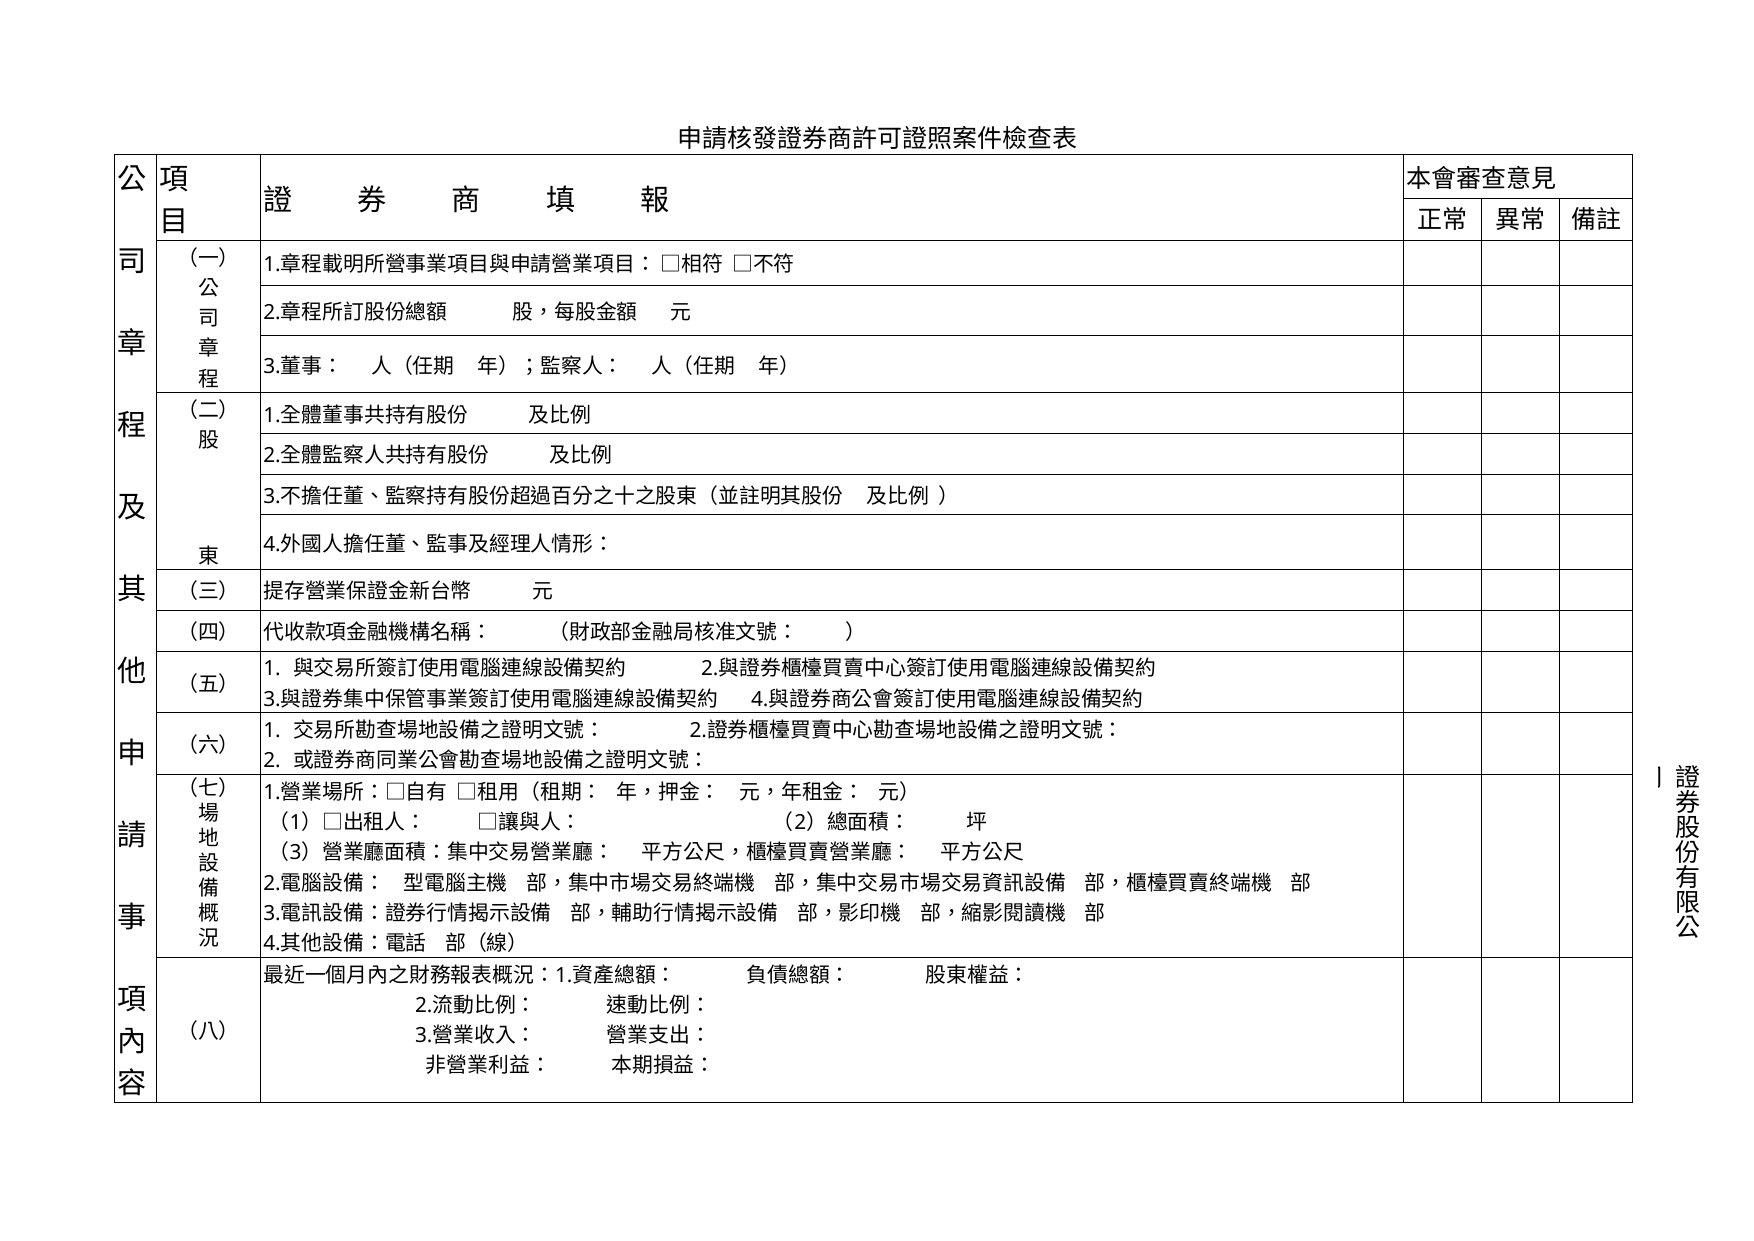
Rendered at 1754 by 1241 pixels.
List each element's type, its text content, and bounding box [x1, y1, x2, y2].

table_header 證 券 商 填 報 [261, 155, 1403, 240]
table_cell [1482, 652, 1559, 712]
table_cell [1404, 958, 1481, 1102]
table_cell [1560, 475, 1632, 514]
table_cell [1482, 570, 1559, 610]
table_cell （五） [157, 652, 260, 712]
table_cell [1482, 434, 1559, 473]
table_cell [1560, 241, 1632, 285]
table_cell [1482, 713, 1559, 774]
table_cell [1404, 515, 1481, 569]
table_cell [1404, 775, 1481, 957]
table_cell [1404, 393, 1481, 433]
table_cell [1560, 336, 1632, 392]
table_cell 3.不擔任董、監察持有股份超過百分之十之股東（並註明其股份 及比例 ） [261, 475, 1403, 514]
table_cell 1.全體董事共持有股份 及比例 [261, 393, 1403, 433]
table_cell 提存營業保證金新台幣 元 [261, 570, 1403, 610]
table_cell （三） [157, 570, 260, 610]
table_cell 3.董事： 人（任期 年）；監察人： 人（任期 年） [261, 336, 1403, 392]
table_cell [1560, 570, 1632, 610]
table_cell 1.營業場所：□自有 □租用（租期： 年，押金： 元，年租金： 元） （1）□出租人： □讓與人： （2）總面積： 坪 （3）營業廳面積：集中交易營業廳： 平方公尺，櫃檯買賣營業廳： 平方公尺 2.電腦設備： 型電腦主機 部，集中市場交易終端機 部，集中交易市場交易資訊設備 部，櫃檯買賣終端機 部 3.電訊設備：證券行情揭示設備 部，輔助行情揭示設備 部，影印機 部，縮影閱讀機 部 4.其他設備：電話 部（線） [261, 775, 1403, 957]
text 申請核發證券商許可證照案件檢查表 [1651, 749, 1713, 974]
table_cell [1560, 775, 1632, 957]
table_cell [1404, 570, 1481, 610]
table_cell [1560, 286, 1632, 335]
table_cell [1482, 241, 1559, 285]
table_cell [1560, 515, 1632, 569]
table_cell 1.章程載明所營事業項目與申請營業項目： □相符 □不符 [261, 241, 1403, 285]
table_cell 與交易所簽訂使用電腦連線設備契約 2.與證券櫃檯買賣中心簽訂使用電腦連線設備契約 3.與證券集中保管事業簽訂使用電腦連線設備契約 4.與證券商公會簽訂使用電腦連線設備契約 [261, 652, 1403, 712]
table_cell 4.外國人擔任董、監事及經理人情形： [261, 515, 1403, 569]
table_cell （八） [157, 958, 260, 1102]
table_cell [1560, 393, 1632, 433]
table_cell [1482, 611, 1559, 651]
table_cell [1560, 713, 1632, 774]
table_cell [1482, 393, 1559, 433]
table_cell [1404, 652, 1481, 712]
text 申請核發證券商許可證照案件檢查表 [118, 118, 1636, 154]
table_cell 交易所勘查場地設備之證明文號： 2.證券櫃檯買賣中心勘查場地設備之證明文號： 或證券商同業公會勘查場地設備之證明文號： [261, 713, 1403, 774]
text 證券股份有限公司 [1658, 764, 1706, 959]
table_cell （七） 場 地 設 備 概 況 [157, 775, 260, 957]
table_cell 最近一個月內之財務報表概況：1.資產總額： 負債總額： 股東權益： 2.流動比例： 速動比例： 3.營業收入： 營業支出： 非營業利益： 本期損益： [261, 958, 1403, 1102]
table_cell 2.全體監察人共持有股份 及比例 [261, 434, 1403, 473]
table_cell [1482, 775, 1559, 957]
table_cell [1482, 286, 1559, 335]
table_header 公 司 章 程 及 其 他 申 請 事 項內容 [115, 155, 156, 1102]
table_cell [1404, 713, 1481, 774]
table_cell [1404, 241, 1481, 285]
table_cell （六） [157, 713, 260, 774]
table_cell [1404, 475, 1481, 514]
table_cell （一） 公 司 章 程 [157, 241, 260, 392]
table_cell [1560, 611, 1632, 651]
table_cell 異常 [1482, 199, 1559, 240]
table_cell [1482, 958, 1559, 1102]
table_cell [1404, 336, 1481, 392]
table_header 本會審查意見 [1404, 155, 1632, 198]
table_cell [1560, 434, 1632, 473]
table_cell 正常 [1404, 199, 1481, 240]
table_cell 備註 [1560, 199, 1632, 240]
table_header 項 目 [157, 155, 260, 240]
table_cell （四） [157, 611, 260, 651]
table_cell 代收款項金融機構名稱： （財政部金融局核准文號： ） [261, 611, 1403, 651]
table_cell [1404, 286, 1481, 335]
table_cell [1404, 611, 1481, 651]
table_cell [1482, 515, 1559, 569]
table_cell [1482, 336, 1559, 392]
table_cell [1482, 475, 1559, 514]
table_cell （二） 股 東 [157, 393, 260, 569]
table_cell [1560, 652, 1632, 712]
table_cell 2.章程所訂股份總額 股，每股金額 元 [261, 286, 1403, 335]
table_cell [1560, 958, 1632, 1102]
table_cell [1404, 434, 1481, 473]
